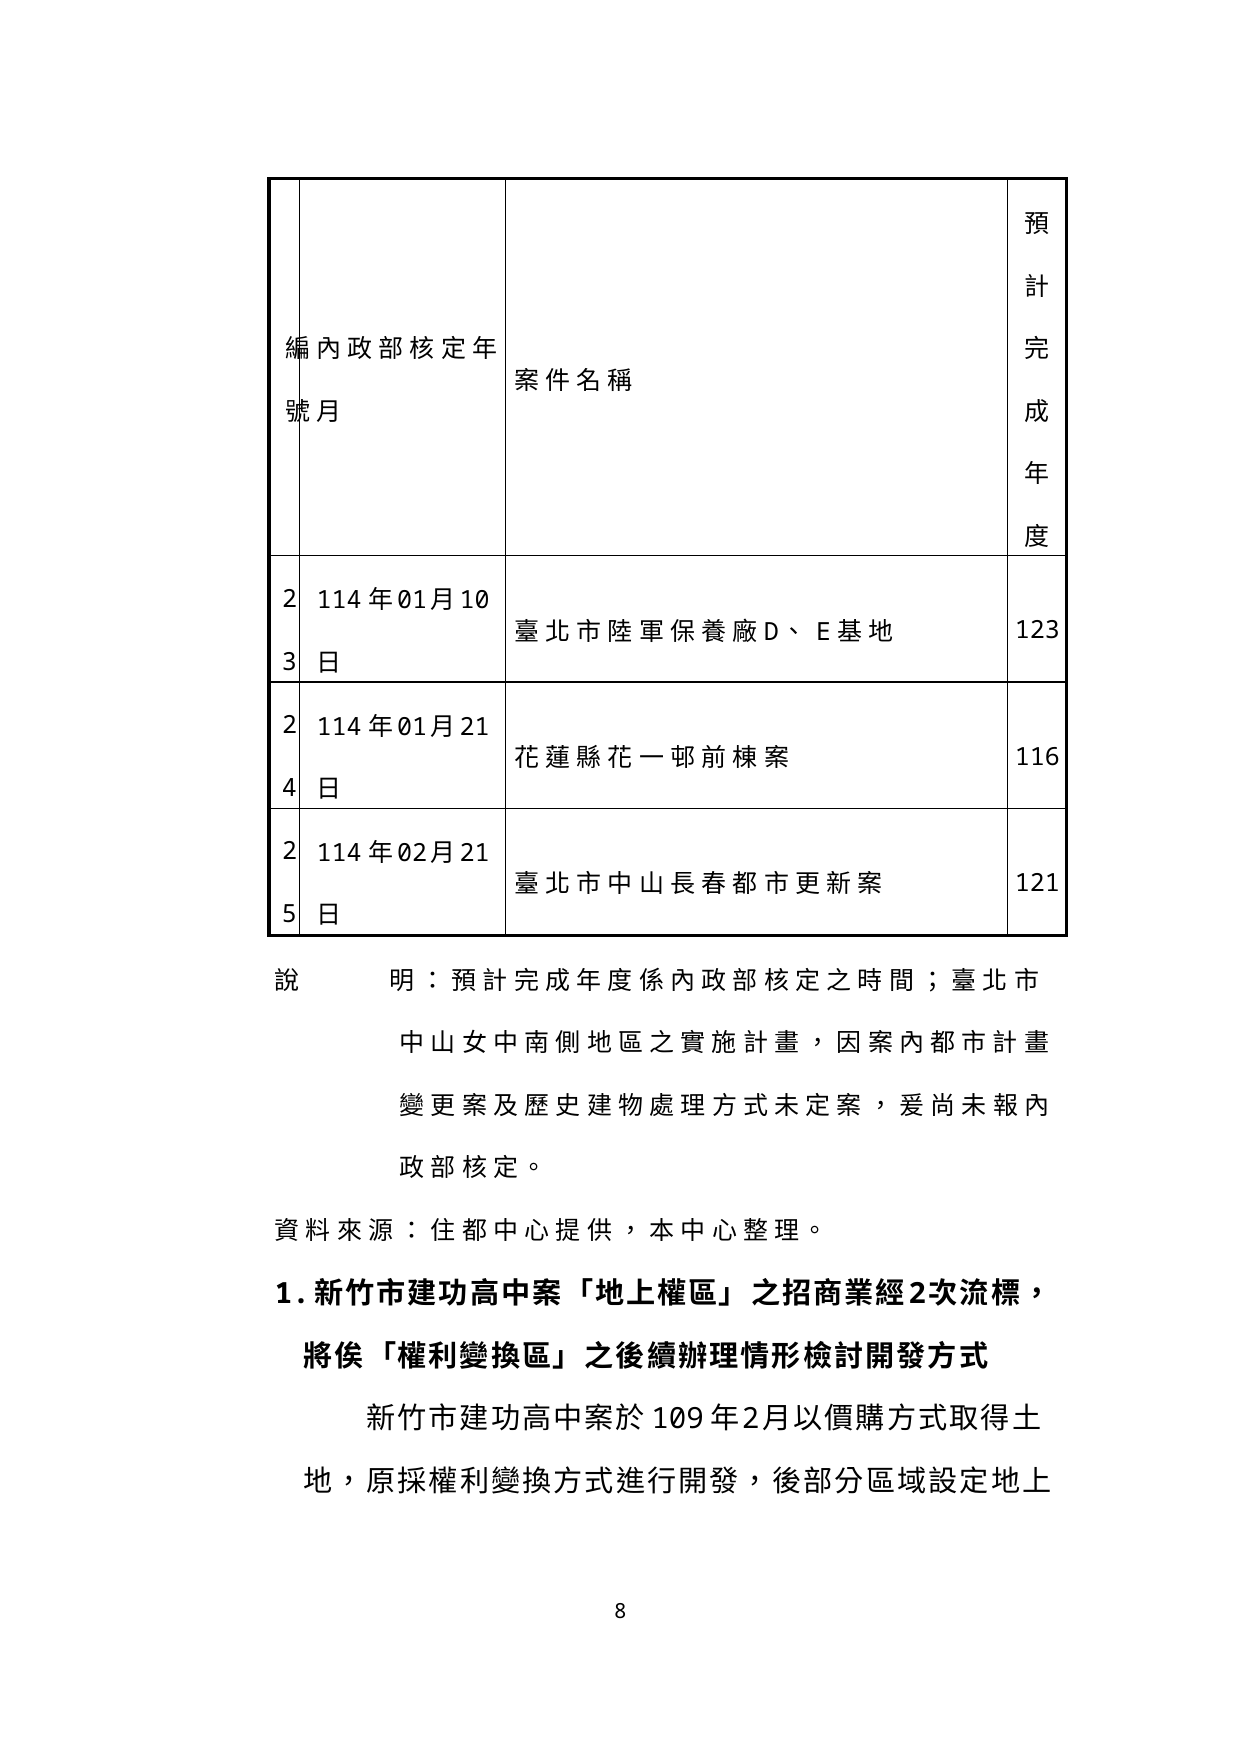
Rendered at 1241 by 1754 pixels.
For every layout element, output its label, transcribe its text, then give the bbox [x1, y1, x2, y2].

table_cell 臺北市中山長春都市更新案 [506, 809, 1007, 933]
table_cell 臺北市陸軍保養廠D、E基地 [506, 556, 1007, 681]
text 新竹市建功高中案於109年2月以價購方式取得土地，原採權利變換方式進行開發，後部分區域設定地上權之方式進行開發，其中「權利變換區」已於112年8月與都市更新實施者簽約，另分別於112年12月及113年8月舉辦公聽會，並辦理環評現勘及專案小組初審會議，預計121年完工，將分5期支應權利金，第1期分3年於113年1月31日、114年1月31日、115年1月31日各支付3億6,500萬元，共10億9,500萬元，後續各期按契約陸續支付。惟「地上權區」公開招商徵求實施者業經112年11月及113年7月流標，經檢討調整招商條件，研擬由新竹市溪埔子之施工廠商辦理短期承租，並俟「權利變換區」之後續辦理情形檢討開發方式。 [300, 1374, 1063, 1499]
table_header 編號 [271, 180, 299, 555]
table_cell 花蓮縣花一邨前棟案 [506, 683, 1007, 807]
table_cell 114年02月21日 [300, 809, 505, 933]
table_header 內政部核定年月 [300, 180, 505, 555]
table_cell 25 [271, 809, 299, 933]
table_cell 123 [1008, 556, 1065, 681]
table_cell 24 [271, 683, 299, 807]
table_cell 116 [1008, 683, 1065, 807]
table_cell 114年01月21日 [300, 683, 505, 807]
table_header 案件名稱 [506, 180, 1007, 555]
table_cell 114年01月10日 [300, 556, 505, 681]
text 資料來源：住都中心提供，本中心整理。 [263, 1187, 1063, 1249]
table_cell 23 [271, 556, 299, 681]
table_header 預計完成年度 [1008, 180, 1065, 555]
text 1.新竹市建功高中案「地上權區」之招商業經2次流標，將俟「權利變換區」之後續辦理情形檢討開發方式 [266, 1249, 1063, 1374]
text 說 明：預計完成年度係內政部核定之時間；臺北市中山女中南側地區之實施計畫，因案內都市計畫變更案及歷史建物處理方式未定案，爰尚未報內政部核定。 [263, 937, 1063, 1187]
table_cell 121 [1008, 809, 1065, 933]
